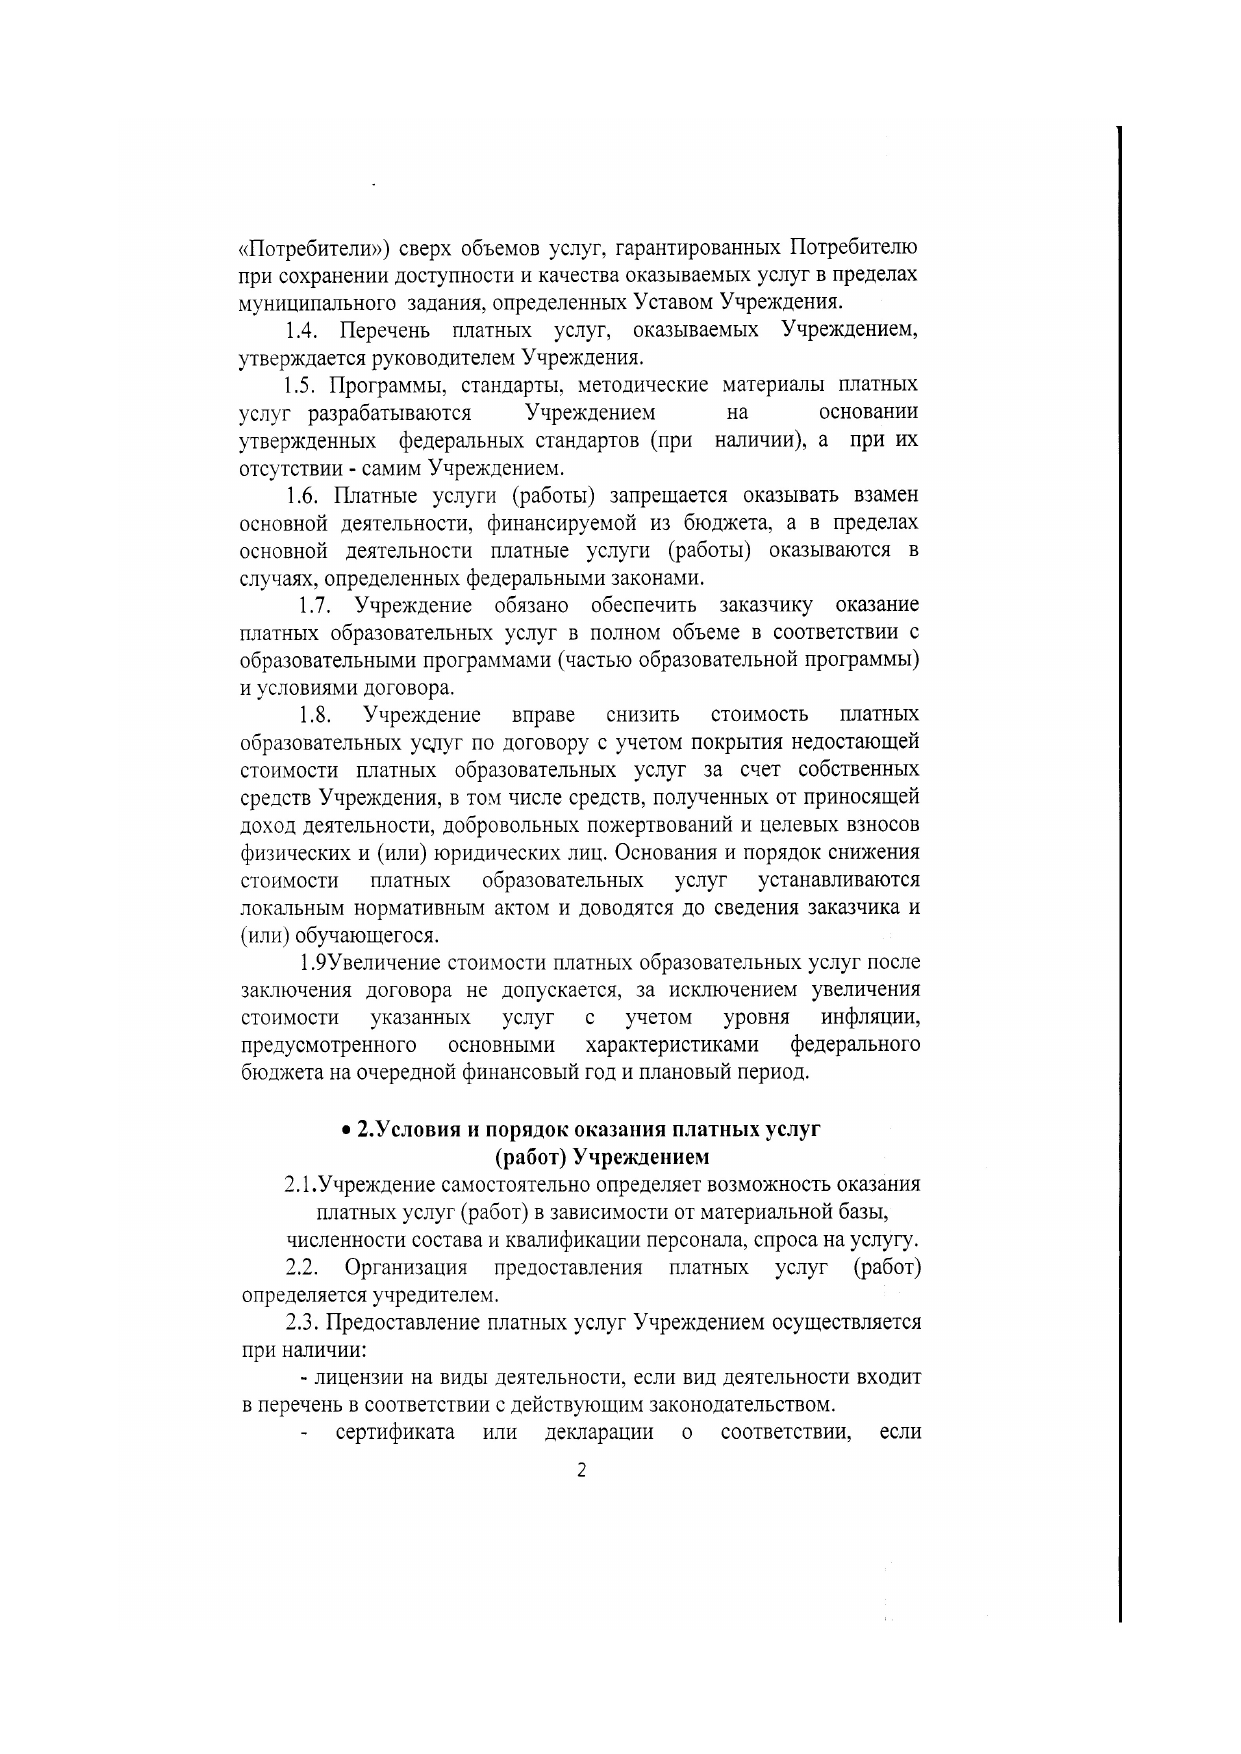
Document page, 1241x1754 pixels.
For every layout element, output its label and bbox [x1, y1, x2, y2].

picture [118, 118, 1122, 1630]
